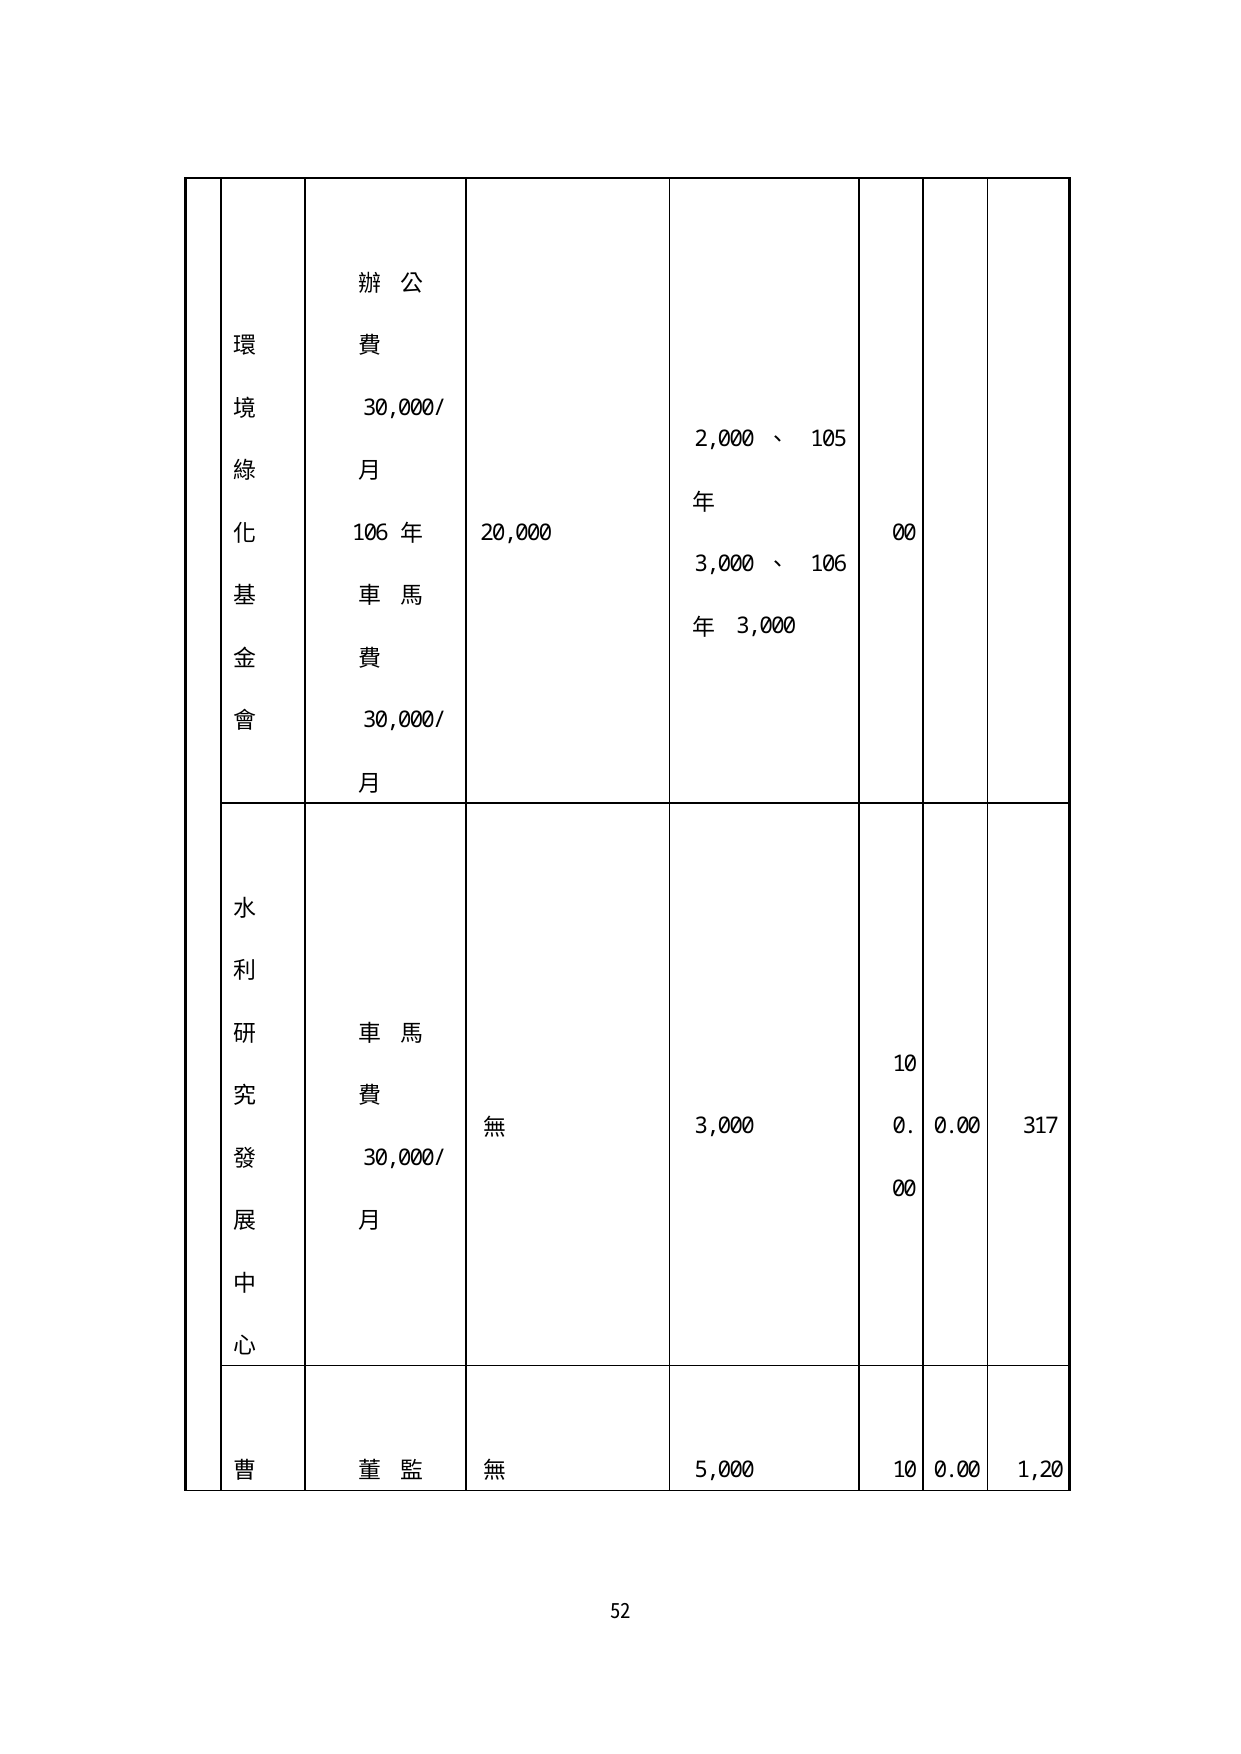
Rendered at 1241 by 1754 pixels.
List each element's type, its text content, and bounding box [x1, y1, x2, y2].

table_cell 無 [467, 804, 669, 1365]
table_cell 0.00 [924, 804, 987, 1365]
table_cell 20,000 [467, 179, 669, 802]
table_cell 5,000 [670, 1366, 858, 1490]
table_cell 100.00 [860, 804, 922, 1365]
table_cell 2,000、105年3,000、106年3,000 [670, 179, 858, 802]
table_cell 10 [860, 1366, 922, 1490]
table_cell 辦公費30,000/月 106年車馬費30,000/月 [306, 179, 465, 802]
table_cell 00 [860, 179, 922, 802]
table_cell 1,20 [988, 1366, 1068, 1490]
table_cell 317 [988, 804, 1068, 1365]
table_cell [187, 179, 220, 1490]
table_cell 無 [467, 1366, 669, 1490]
table_cell 車馬費30,000/月 [306, 804, 465, 1365]
table_cell 水利研究發展中心 [222, 804, 304, 1365]
table_cell 董監 [306, 1366, 465, 1490]
table_cell [988, 179, 1068, 802]
table_cell 3,000 [670, 804, 858, 1365]
table_cell 0.00 [924, 1366, 987, 1490]
table_cell [924, 179, 987, 802]
table_cell 曹 [222, 1366, 304, 1490]
table_cell 環境綠化基金會 [222, 179, 304, 802]
